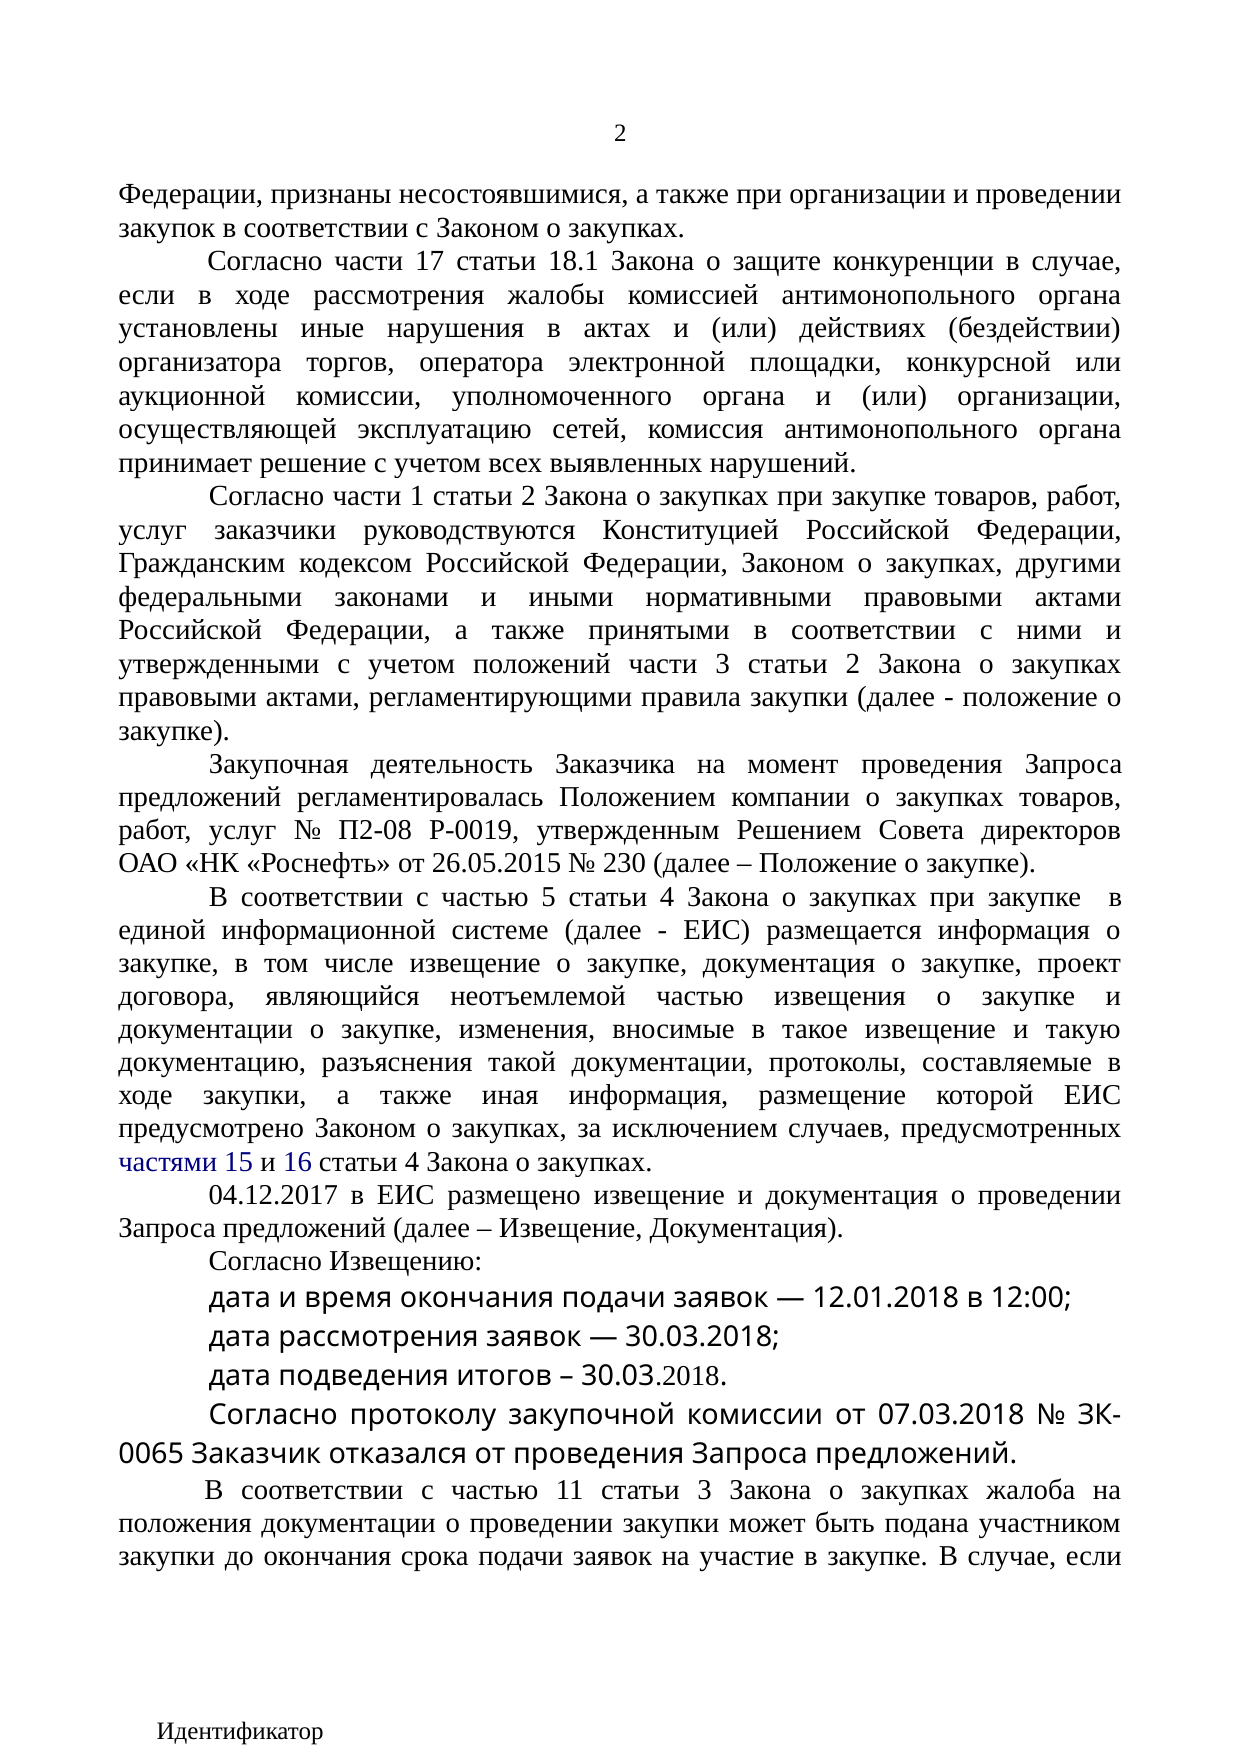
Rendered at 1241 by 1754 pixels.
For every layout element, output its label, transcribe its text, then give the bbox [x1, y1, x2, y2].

text Согласно Извещению: [118, 1243, 1122, 1277]
text В соответствии с частью 5 статьи 4 Закона о закупках при закупке в единой информационной системе (далее - ЕИС) размещается информация о закупке, в том числе извещение о закупке, документация о закупке, проект договора, являющийся неотъемлемой частью извещения о закупке и документации о закупке, изменения, вносимые в такое извещение и такую документацию, разъяснения такой документации, протоколы, составляемые в ходе закупки, а также иная информация, размещение которой ЕИС предусмотрено Законом о закупках, за исключением случаев, предусмотренных частями 15 и 16 статьи 4 Закона о закупках. [118, 879, 1122, 1177]
text дата подведения итогов – 30.03.2018. [118, 1355, 1122, 1394]
text дата рассмотрения заявок — 30.03.2018; [118, 1316, 1122, 1355]
text Закупочная деятельность Заказчика на момент проведения Запроса предложений регламентировалась Положением компании о закупках товаров, работ, услуг № П2-08 Р-0019, утвержденным Решением Совета директоров ОАО «НК «Роснефть» от 26.05.2015 № 230 (далее – Положение о закупке). [118, 747, 1122, 879]
text Федерации, признаны несостоявшимися, а также при организации и проведении закупок в соответствии с Законом о закупках. [118, 176, 1122, 243]
text дата и время окончания подачи заявок — 12.01.2018 в 12:00; [118, 1277, 1122, 1316]
text В соответствии с частью 11 статьи 3 Закона о закупках жалоба на положения документации о проведении закупки может быть подана участником закупки до окончания срока подачи заявок на участие в закупке. В случае, если [118, 1472, 1122, 1572]
text Согласно части 17 статьи 18.1 Закона о защите конкуренции в случае, если в ходе рассмотрения жалобы комиссией антимонопольного органа установлены иные нарушения в актах и (или) действиях (бездействии) организатора торгов, оператора электронной площадки, конкурсной или аукционной комиссии, уполномоченного органа и (или) организации, осуществляющей эксплуатацию сетей, комиссия антимонопольного органа принимает решение с учетом всех выявленных нарушений. [118, 243, 1122, 478]
text Согласно части 1 статьи 2 Закона о закупках при закупке товаров, работ, услуг заказчики руководствуются Конституцией Российской Федерации, Гражданским кодексом Российской Федерации, Законом о закупках, другими федеральными законами и иными нормативными правовыми актами Российской Федерации, а также принятыми в соответствии с ними и утвержденными с учетом положений части 3 статьи 2 Закона о закупках правовыми актами, регламентирующими правила закупки (далее - положение о закупке). [118, 478, 1122, 747]
text Согласно протоколу закупочной комиссии от 07.03.2018 № ЗК-0065 Заказчик отказался от проведения Запроса предложений. [118, 1394, 1122, 1472]
text 04.12.2017 в ЕИС размещено извещение и документация о проведении Запроса предложений (далее – Извещение, Документация). [118, 1177, 1122, 1243]
